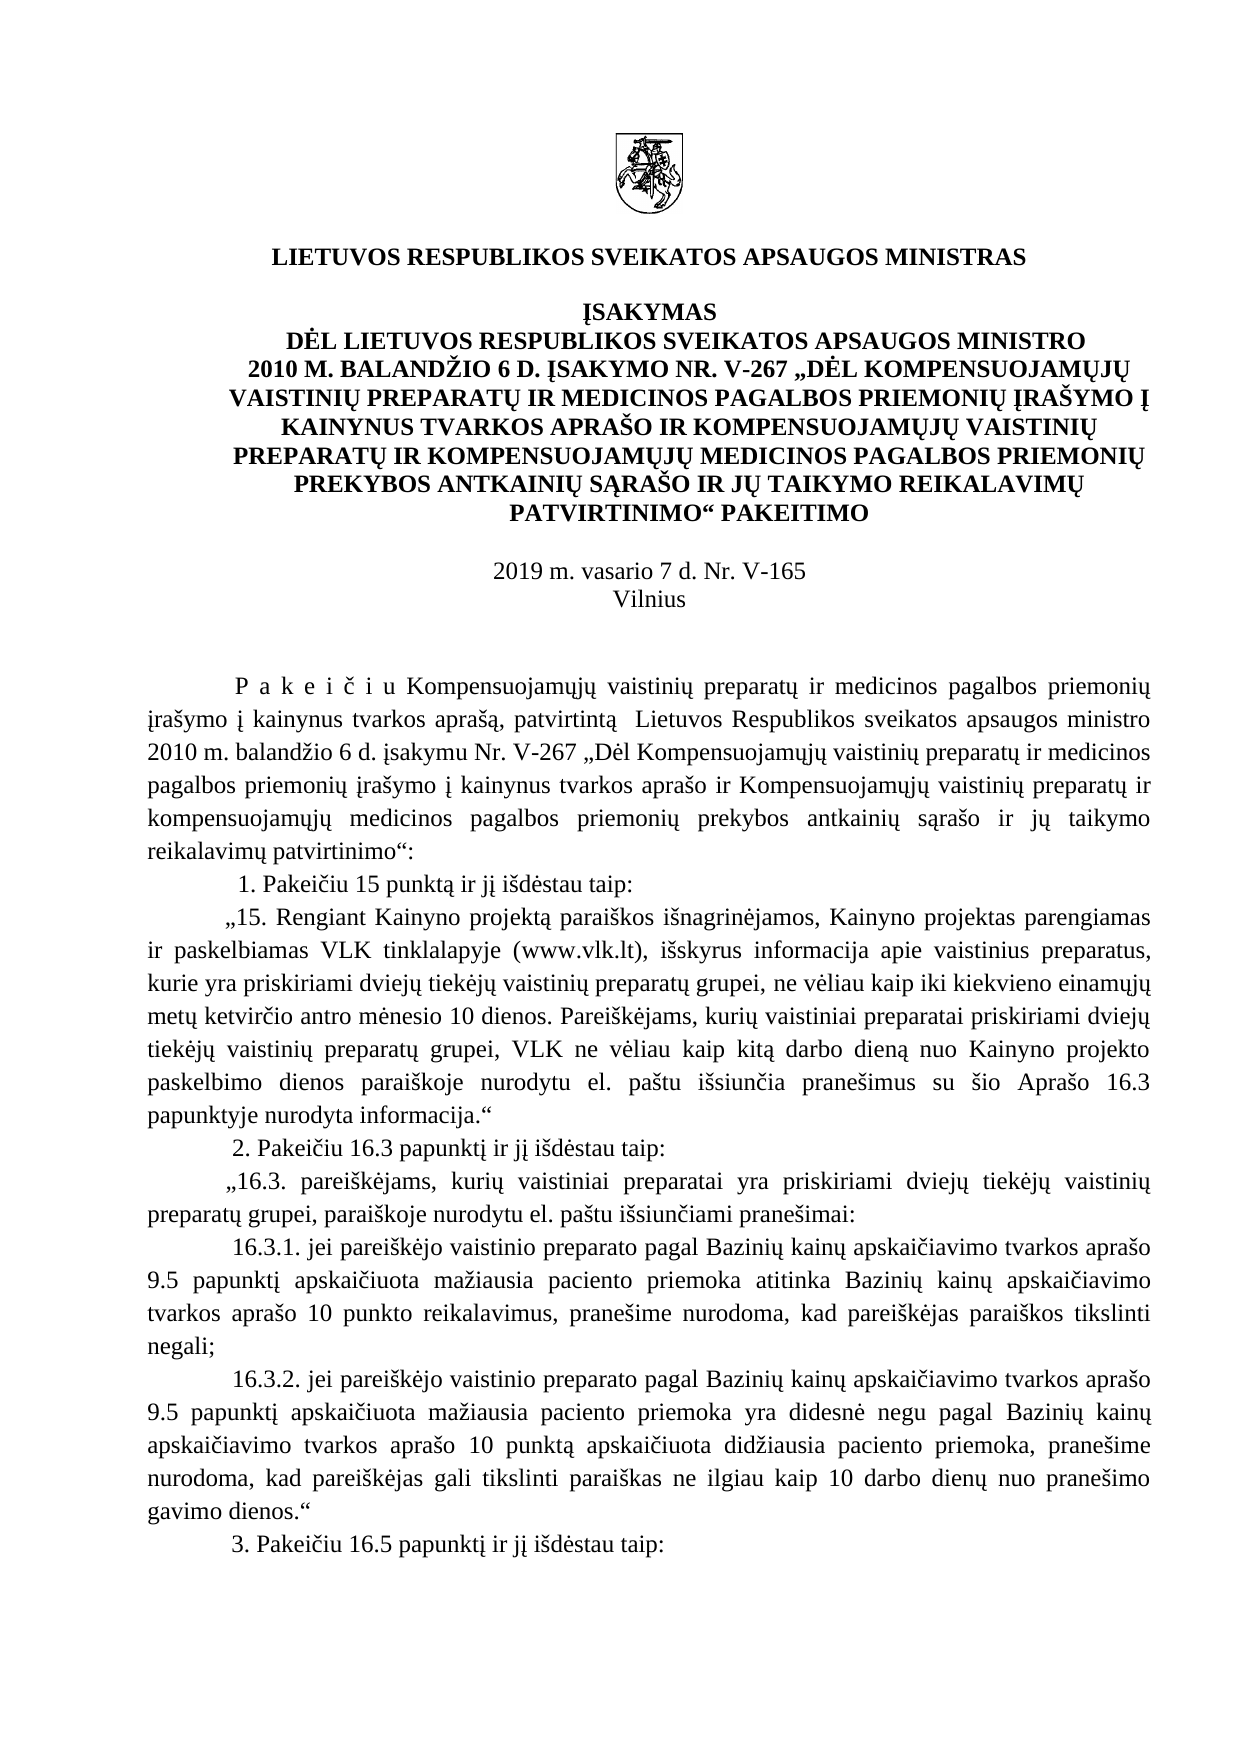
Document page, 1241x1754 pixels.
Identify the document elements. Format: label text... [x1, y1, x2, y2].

text P a k e i č i u Kompensuojamųjų vaistinių preparatų ir medicinos pagalbos priemonių įrašymo į kainynus tvarkos aprašą, patvirtintą Lietuvos Respublikos sveikatos apsaugos ministro 2010 m. balandžio 6 d. įsakymu Nr. V-267 „Dėl Kompensuojamųjų vaistinių preparatų ir medicinos pagalbos priemonių įrašymo į kainynus tvarkos aprašo ir Kompensuojamųjų vaistinių preparatų ir kompensuojamųjų medicinos pagalbos priemonių prekybos antkainių sąrašo ir jų taikymo reikalavimų patvirtinimo“: [147, 671, 1152, 865]
text 1. Pakeičiu 15 punktą ir jį išdėstau taip: [147, 869, 1152, 898]
text Vilnius [147, 584, 1152, 613]
text LIETUVOS RESPUBLIKOS SVEIKATOS APSAUGOS MINISTRAS [147, 242, 1152, 271]
text DĖL LIETUVOS RESPUBLIKOS SVEIKATOS APSAUGOS MINISTRO [227, 326, 1152, 354]
text 2. Pakeičiu 16.3 papunktį ir jį išdėstau taip: [147, 1133, 1152, 1162]
text „16.3. pareiškėjams, kurių vaistiniai preparatai yra priskiriami dviejų tiekėjų vaistinių preparatų grupei, paraiškoje nurodytu el. paštu išsiunčiami pranešimai: [147, 1166, 1152, 1228]
text 16.3.2. jei pareiškėjo vaistinio preparato pagal Bazinių kainų apskaičiavimo tvarkos aprašo 9.5 papunktį apskaičiuota mažiausia paciento priemoka yra didesnė negu pagal Bazinių kainų apskaičiavimo tvarkos aprašo 10 punktą apskaičiuota didžiausia paciento priemoka, pranešime nurodoma, kad pareiškėjas gali tikslinti paraiškas ne ilgiau kaip 10 darbo dienų nuo pranešimo gavimo dienos.“ [147, 1364, 1152, 1525]
text 2019 m. vasario 7 d. Nr. V-165 [147, 556, 1152, 584]
text ĮSAKYMAS [147, 297, 1152, 326]
text 2010 M. BALANDŽIO 6 D. ĮSAKYMO NR. V-267 „DĖL KOMPENSUOJAMŲJŲ VAISTINIŲ PREPARATŲ IR MEDICINOS PAGALBOS PRIEMONIŲ ĮRAŠYMO Į KAINYNUS TVARKOS APRAŠO IR KOMPENSUOJAMŲJŲ VAISTINIŲ PREPARATŲ IR KOMPENSUOJAMŲJŲ MEDICINOS PAGALBOS PRIEMONIŲ PREKYBOS ANTKAINIŲ SĄRAŠO IR JŲ TAIKYMO REIKALAVIMŲ PATVIRTINIMO“ PAKEITIMO [227, 354, 1152, 527]
text 3. Pakeičiu 16.5 papunktį ir jį išdėstau taip: [147, 1529, 1152, 1558]
text „15. Rengiant Kainyno projektą paraiškos išnagrinėjamos, Kainyno projektas parengiamas ir paskelbiamas VLK tinklalapyje (www.vlk.lt), išskyrus informacija apie vaistinius preparatus, kurie yra priskiriami dviejų tiekėjų vaistinių preparatų grupei, ne vėliau kaip iki kiekvieno einamųjų metų ketvirčio antro mėnesio 10 dienos. Pareiškėjams, kurių vaistiniai preparatai priskiriami dviejų tiekėjų vaistinių preparatų grupei, VLK ne vėliau kaip kitą darbo dieną nuo Kainyno projekto paskelbimo dienos paraiškoje nurodytu el. paštu išsiunčia pranešimus su šio Aprašo 16.3 papunktyje nurodyta informacija.“ [147, 902, 1152, 1129]
text 16.3.1. jei pareiškėjo vaistinio preparato pagal Bazinių kainų apskaičiavimo tvarkos aprašo 9.5 papunktį apskaičiuota mažiausia paciento priemoka atitinka Bazinių kainų apskaičiavimo tvarkos aprašo 10 punkto reikalavimus, pranešime nurodoma, kad pareiškėjas paraiškos tikslinti negali; [147, 1232, 1152, 1360]
